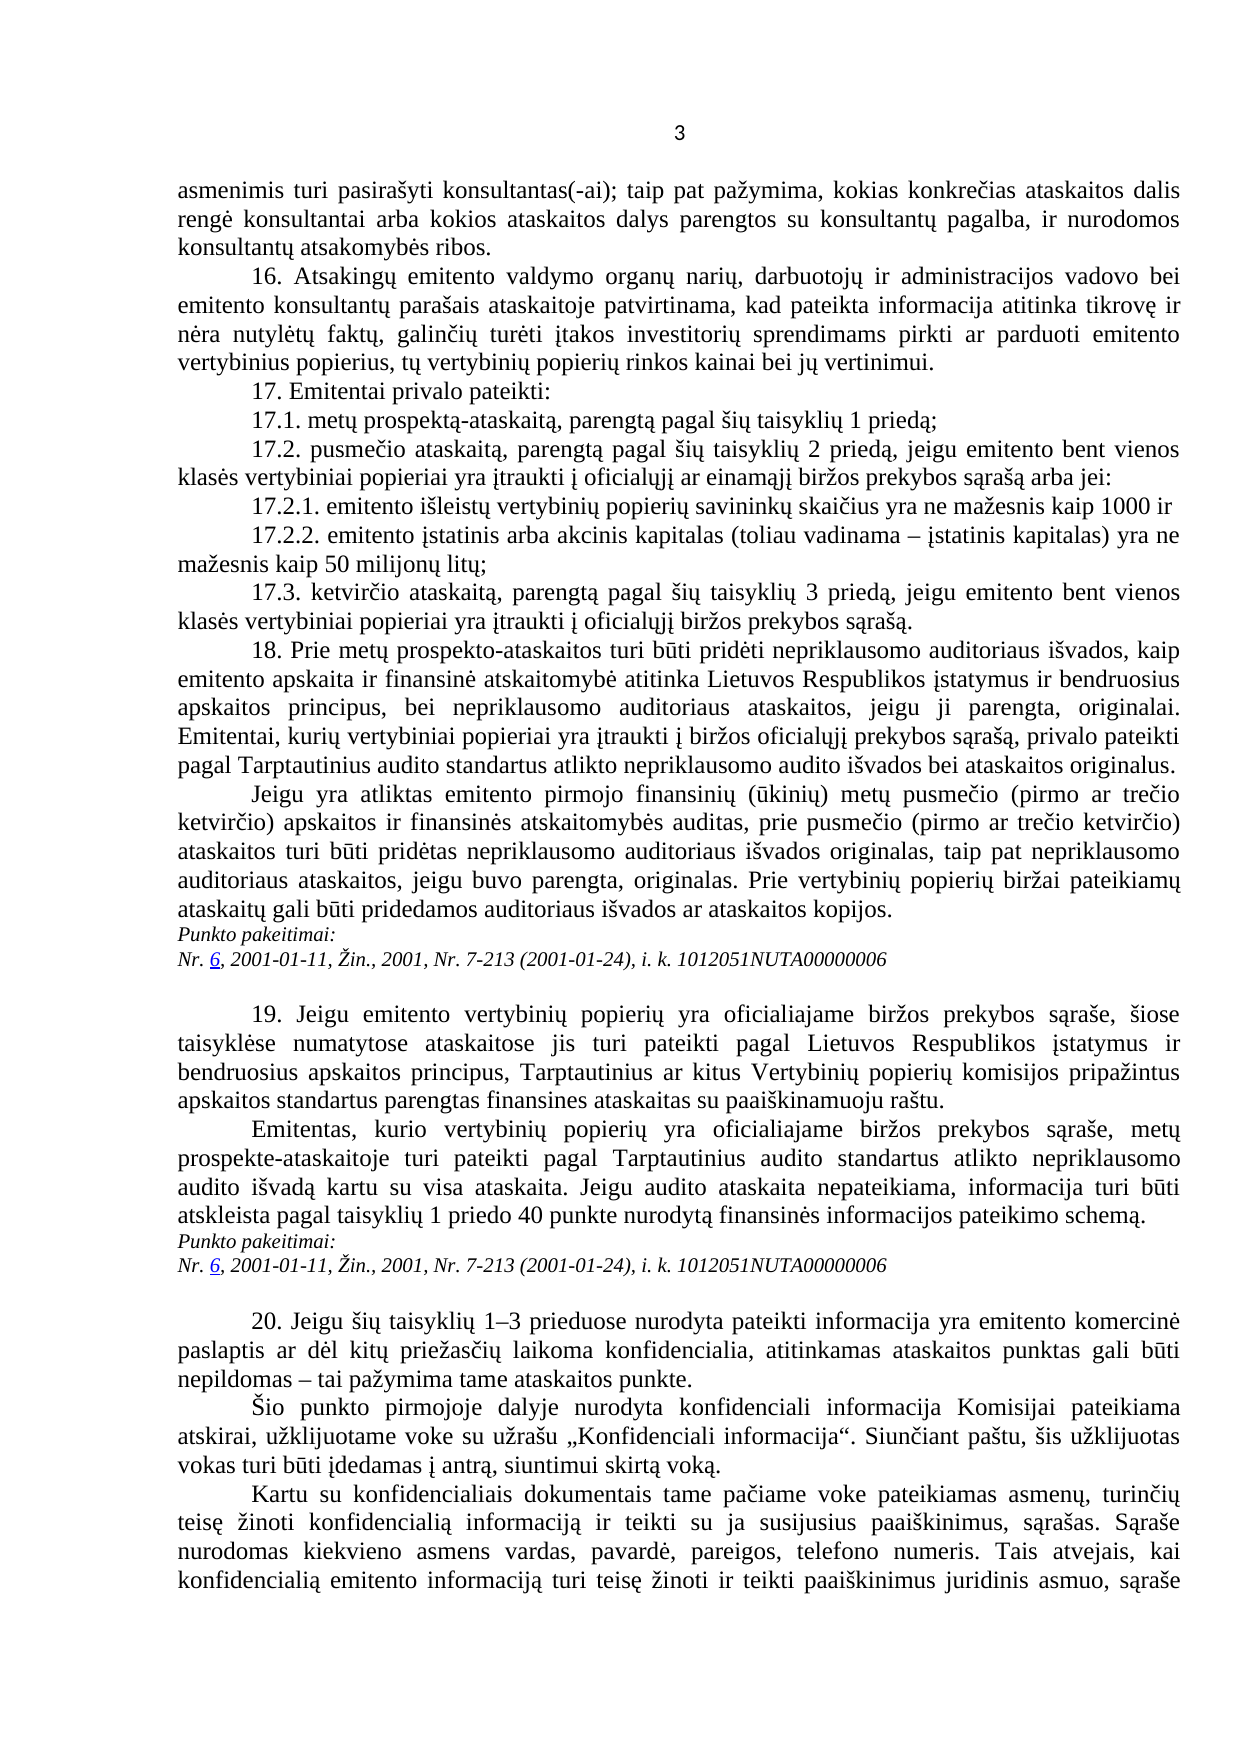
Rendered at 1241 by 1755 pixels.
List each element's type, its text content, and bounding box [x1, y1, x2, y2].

text 20. Jeigu šių taisyklių 1–3 prieduose nurodyta pateikti informacija yra emitento komercinė paslaptis ar dėl kitų priežasčių laikoma konfidencialia, atitinkamas ataskaitos punktas gali būti nepildomas – tai pažymima tame ataskaitos punkte. [177, 1306, 1181, 1392]
text Šio punkto pirmojoje dalyje nurodyta konfidenciali informacija Komisijai pateikiama atskirai, užklijuotame voke su užrašu „Konfidenciali informacija“. Siunčiant paštu, šis užklijuotas vokas turi būti įdedamas į antrą, siuntimui skirtą voką. [177, 1392, 1181, 1479]
text 17.3. ketvirčio ataskaitą, parengtą pagal šių taisyklių 3 priedą, jeigu emitento bent vienos klasės vertybiniai popieriai yra įtraukti į oficialųjį biržos prekybos sąrašą. [177, 577, 1181, 635]
text 18. Prie metų prospekto-ataskaitos turi būti pridėti nepriklausomo auditoriaus išvados, kaip emitento apskaita ir finansinė atskaitomybė atitinka Lietuvos Respublikos įstatymus ir bendruosius apskaitos principus, bei nepriklausomo auditoriaus ataskaitos, jeigu ji parengta, originalai. Emitentai, kurių vertybiniai popieriai yra įtraukti į biržos oficialųjį prekybos sąrašą, privalo pateikti pagal Tarptautinius audito standartus atlikto nepriklausomo audito išvados bei ataskaitos originalus. [177, 635, 1181, 779]
text 17.2. pusmečio ataskaitą, parengtą pagal šių taisyklių 2 priedą, jeigu emitento bent vienos klasės vertybiniai popieriai yra įtraukti į oficialųjį ar einamąjį biržos prekybos sąrašą arba jei: [177, 434, 1181, 491]
text Nr. 6, 2001-01-11, Žin., 2001, Nr. 7-213 (2001-01-24), i. k. 1012051NUTA00000006 [177, 946, 1181, 971]
text 16. Atsakingų emitento valdymo organų narių, darbuotojų ir administracijos vadovo bei emitento konsultantų parašais ataskaitoje patvirtinama, kad pateikta informacija atitinka tikrovę ir nėra nutylėtų faktų, galinčių turėti įtakos investitorių sprendimams pirkti ar parduoti emitento vertybinius popierius, tų vertybinių popierių rinkos kainai bei jų vertinimui. [177, 261, 1181, 376]
text 17.2.2. emitento įstatinis arba akcinis kapitalas (toliau vadinama – įstatinis kapitalas) yra ne mažesnis kaip 50 milijonų litų; [177, 520, 1181, 577]
text 17.2.1. emitento išleistų vertybinių popierių savininkų skaičius yra ne mažesnis kaip 1000 ir [177, 491, 1181, 520]
text Kartu su konfidencialiais dokumentais tame pačiame voke pateikiamas asmenų, turinčių teisę žinoti konfidencialią informaciją ir teikti su ja susijusius paaiškinimus, sąrašas. Sąraše nurodomas kiekvieno asmens vardas, pavardė, pareigos, telefono numeris. Tais atvejais, kai konfidencialią emitento informaciją turi teisę žinoti ir teikti paaiškinimus juridinis asmuo, sąraše [177, 1479, 1181, 1594]
text 19. Jeigu emitento vertybinių popierių yra oficialiajame biržos prekybos sąraše, šiose taisyklėse numatytose ataskaitose jis turi pateikti pagal Lietuvos Respublikos įstatymus ir bendruosius apskaitos principus, Tarptautinius ar kitus Vertybinių popierių komisijos pripažintus apskaitos standartus parengtas finansines ataskaitas su paaiškinamuoju raštu. [177, 999, 1181, 1114]
text 17. Emitentai privalo pateikti: [177, 376, 1181, 405]
text 17.1. metų prospektą-ataskaitą, parengtą pagal šių taisyklių 1 priedą; [177, 405, 1181, 434]
text Nr. 6, 2001-01-11, Žin., 2001, Nr. 7-213 (2001-01-24), i. k. 1012051NUTA00000006 [177, 1253, 1181, 1277]
text Punkto pakeitimai: [177, 1229, 1181, 1253]
text Emitentas, kurio vertybinių popierių yra oficialiajame biržos prekybos sąraše, metų prospekte-ataskaitoje turi pateikti pagal Tarptautinius audito standartus atlikto nepriklausomo audito išvadą kartu su visa ataskaita. Jeigu audito ataskaita nepateikiama, informacija turi būti atskleista pagal taisyklių 1 priedo 40 punkte nurodytą finansinės informacijos pateikimo schemą. [177, 1114, 1181, 1229]
text asmenimis turi pasirašyti konsultantas(-ai); taip pat pažymima, kokias konkrečias ataskaitos dalis rengė konsultantai arba kokios ataskaitos dalys parengtos su konsultantų pagalba, ir nurodomos konsultantų atsakomybės ribos. [177, 175, 1181, 261]
text Punkto pakeitimai: [177, 922, 1181, 946]
text Jeigu yra atliktas emitento pirmojo finansinių (ūkinių) metų pusmečio (pirmo ar trečio ketvirčio) apskaitos ir finansinės atskaitomybės auditas, prie pusmečio (pirmo ar trečio ketvirčio) ataskaitos turi būti pridėtas nepriklausomo auditoriaus išvados originalas, taip pat nepriklausomo auditoriaus ataskaitos, jeigu buvo parengta, originalas. Prie vertybinių popierių biržai pateikiamų ataskaitų gali būti pridedamos auditoriaus išvados ar ataskaitos kopijos. [177, 779, 1181, 922]
